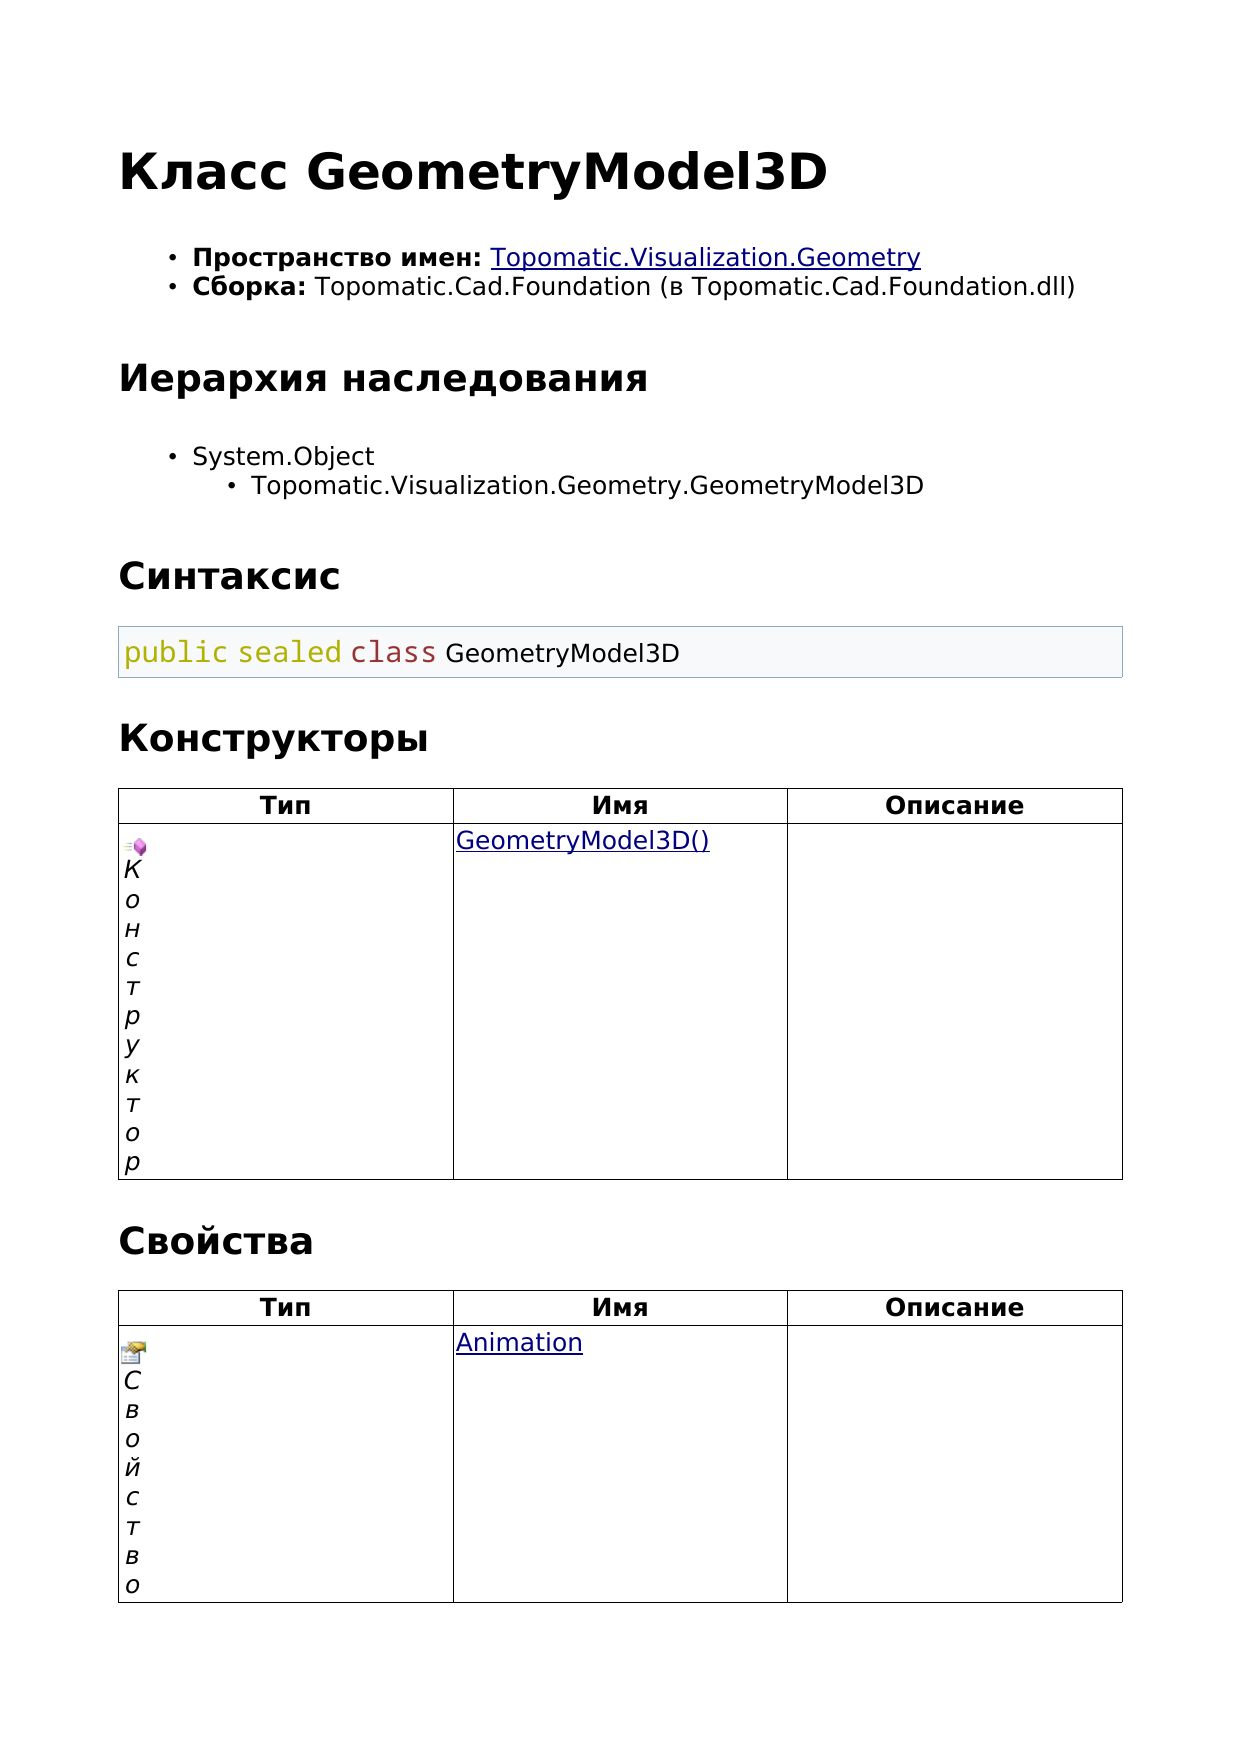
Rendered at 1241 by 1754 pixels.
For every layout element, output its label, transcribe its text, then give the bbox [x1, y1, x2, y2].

table_header Описание [788, 1291, 1122, 1325]
table_cell Animation [454, 1326, 787, 1602]
table_header Тип [119, 1291, 453, 1325]
table_cell GeometryModel3D() [454, 824, 787, 1179]
list System.Object [177, 442, 1122, 471]
subtitle Класс GeometryModel3D [118, 143, 1122, 201]
list Сборка: Topomatic.Cad.Foundation (в Topomatic.Cad.Foundation.dll) [177, 272, 1122, 302]
table_cell [119, 824, 453, 1179]
table_header Имя [454, 1291, 787, 1325]
subtitle Иерархия наследования [118, 356, 1122, 400]
table_header Имя [454, 789, 787, 823]
table_cell [788, 824, 1122, 1179]
subtitle Конструкторы [118, 717, 1122, 761]
subtitle Синтаксис [118, 554, 1122, 598]
list Пространство имен: Topomatic.Visualization.Geometry [177, 243, 1122, 272]
list Topomatic.Visualization.Geometry.GeometryModel3D [236, 471, 1122, 500]
table_header Описание [788, 789, 1122, 823]
table_header Тип [119, 789, 453, 823]
subtitle Свойства [118, 1219, 1122, 1263]
picture [121, 838, 147, 856]
picture [121, 1340, 147, 1366]
table_cell [119, 1326, 453, 1602]
table_header public sealed class GeometryModel3D [119, 627, 1122, 677]
table_cell [788, 1326, 1122, 1602]
